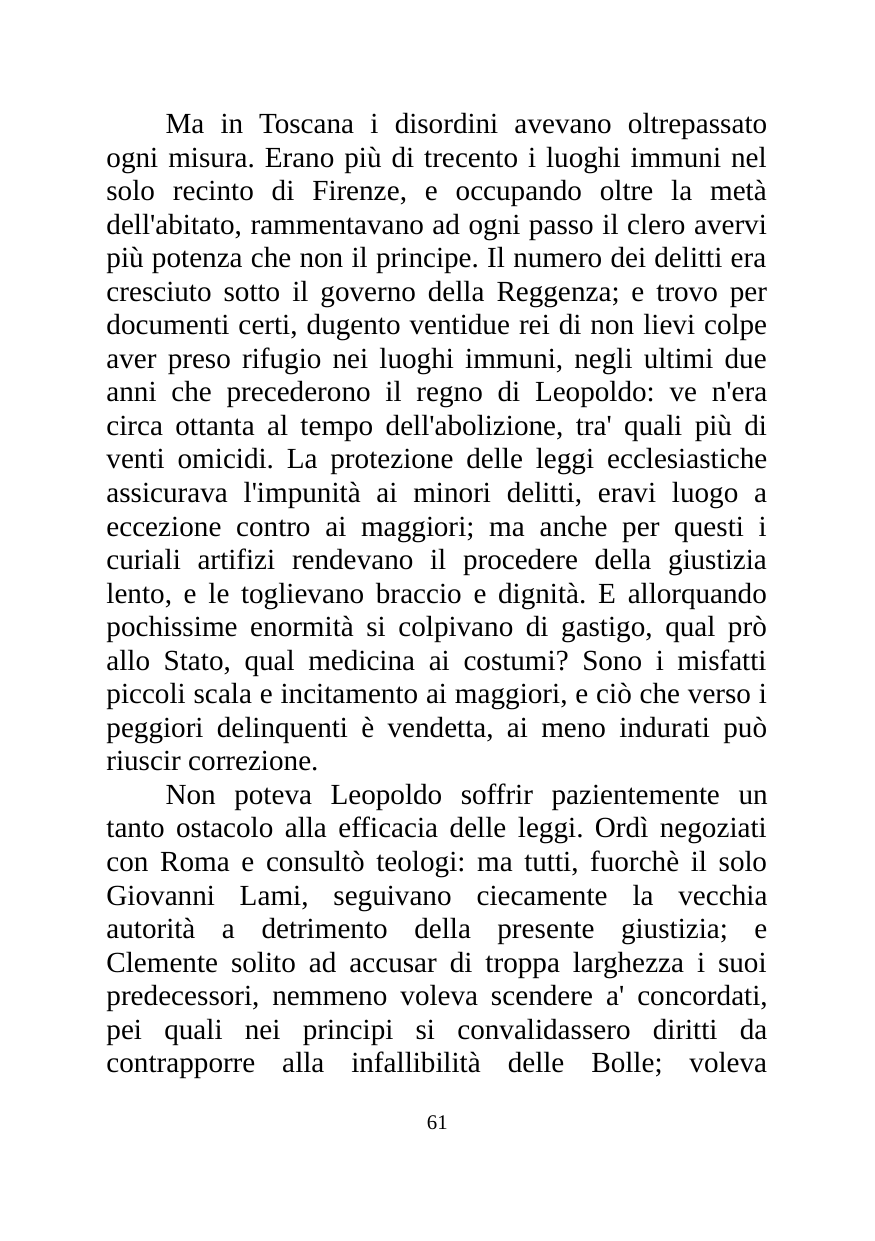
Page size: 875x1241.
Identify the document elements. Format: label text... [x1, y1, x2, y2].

text Ma in Toscana i disordini avevano oltrepassato ogni misura. Erano più di trecento i luoghi immuni nel solo recinto di Firenze, e occupando oltre la metà dell'abitato, rammentavano ad ogni passo il clero avervi più potenza che non il principe. Il numero dei delitti era cresciuto sotto il governo della Reggenza; e trovo per documenti certi, dugento ventidue rei di non lievi colpe aver preso rifugio nei luoghi immuni, negli ultimi due anni che precederono il regno di Leopoldo: ve n'era circa ottanta al tempo dell'abolizione, tra' quali più di venti omicidi. La protezione delle leggi ecclesiastiche assicurava l'impunità ai minori delitti, eravi luogo a eccezione contro ai maggiori; ma anche per questi i curiali artifizi rendevano il procedere della giustizia lento, e le toglievano braccio e dignità. E allorquando pochissime enormità si colpivano di gastigo, qual prò allo Stato, qual medicina ai costumi? Sono i misfatti piccoli scala e incitamento ai maggiori, e ciò che verso i peggiori delinquenti è vendetta, ai meno indurati può riuscir correzione. [106, 106, 768, 777]
text Non poteva Leopoldo soffrir pazientemente un tanto ostacolo alla efficacia delle leggi. Ordì negoziati con Roma e consultò teologi: ma tutti, fuorchè il solo Giovanni Lami, seguivano ciecamente la vecchia autorità a detrimento della presente giustizia; e Clemente solito ad accusar di troppa larghezza i suoi predecessori, nemmeno voleva scendere a' concordati, pei quali nei principi si convalidassero diritti da contrapporre alla infallibilità delle Bolle; voleva [106, 777, 768, 1079]
